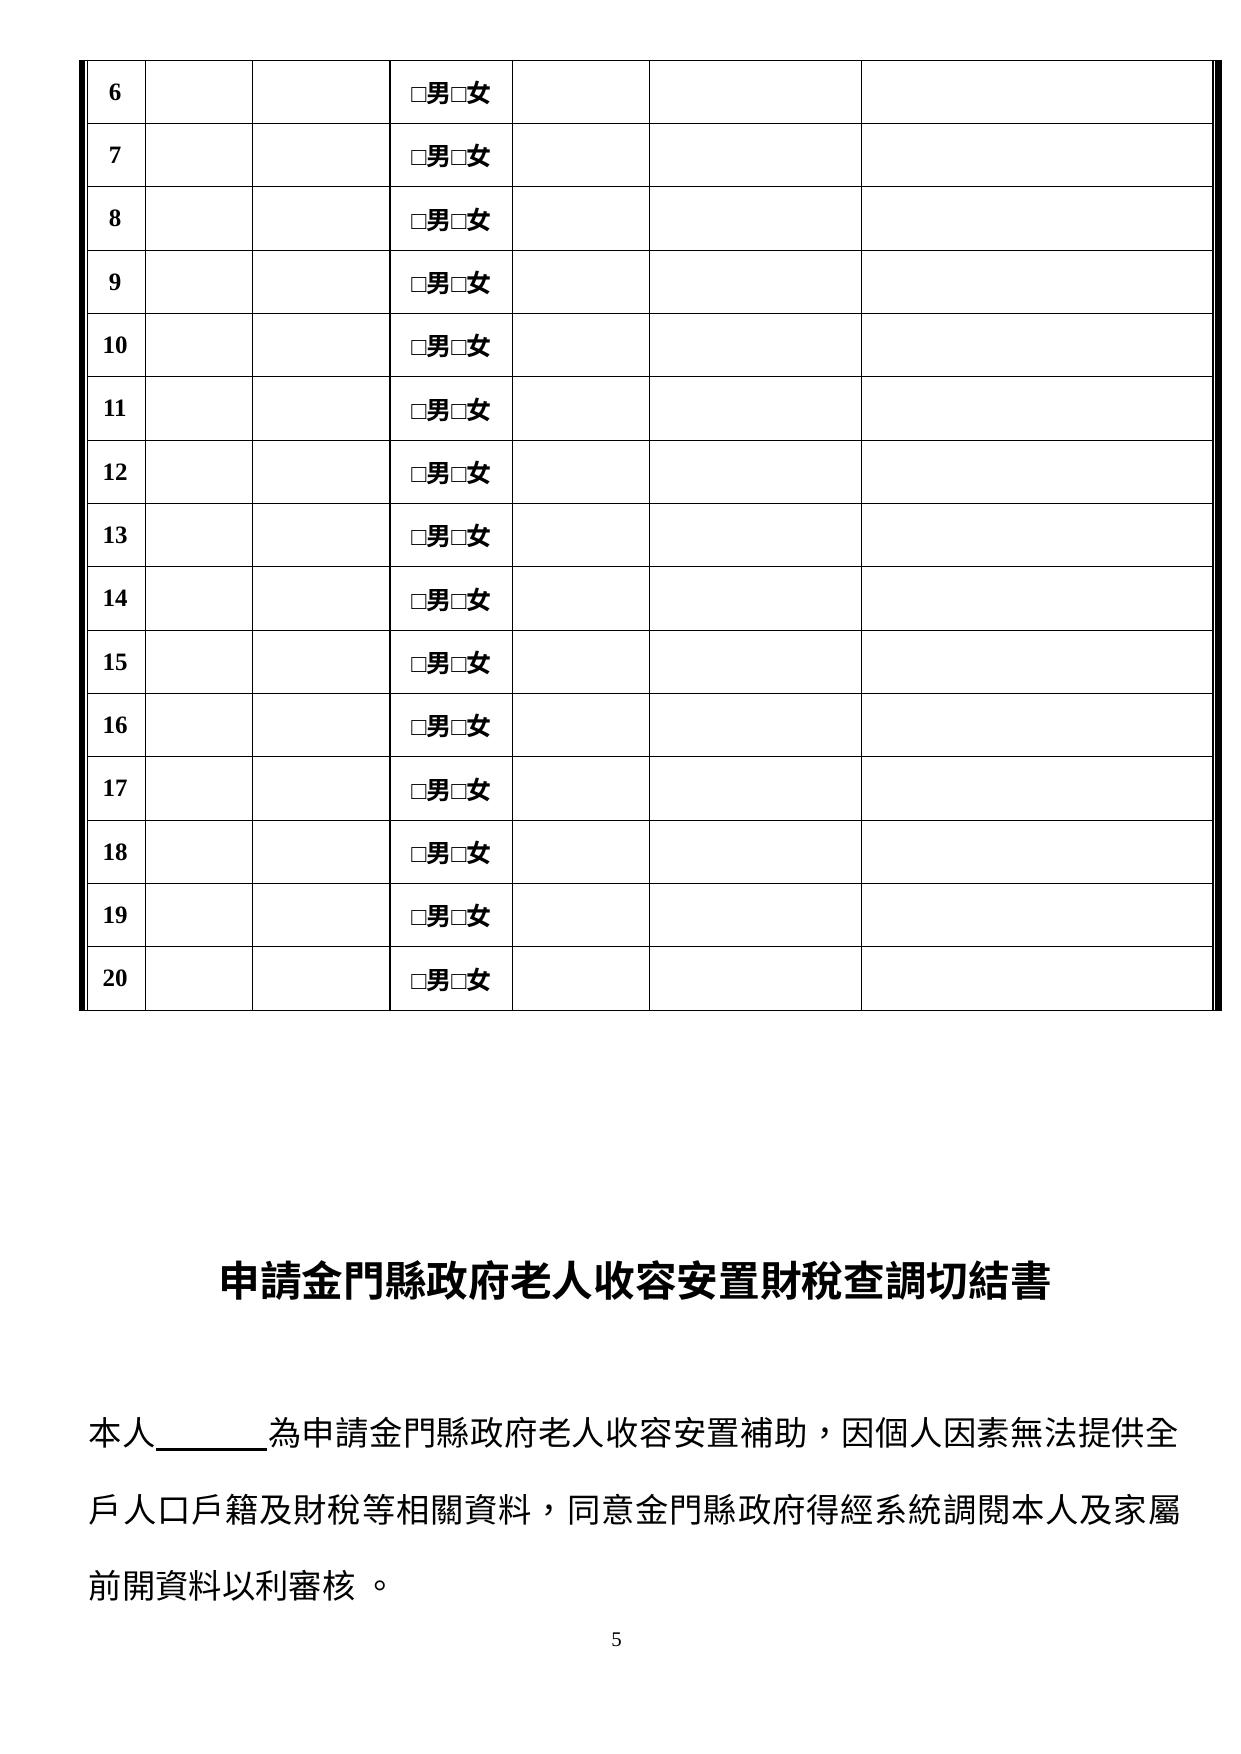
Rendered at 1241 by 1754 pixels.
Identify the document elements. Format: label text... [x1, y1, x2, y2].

table_cell [513, 377, 649, 439]
table_cell [513, 441, 649, 503]
table_cell [146, 884, 252, 946]
table_cell □男□女 [391, 124, 512, 186]
table_cell [253, 187, 389, 249]
table_cell [146, 631, 252, 693]
table_cell [253, 884, 389, 946]
table_cell [650, 124, 861, 186]
table_cell [513, 567, 649, 629]
table_cell [513, 694, 649, 756]
table_cell □男□女 [391, 757, 512, 819]
table_cell 18 [88, 821, 145, 883]
table_cell [650, 187, 861, 249]
table_cell [862, 314, 1212, 376]
table_cell [253, 441, 389, 503]
table_cell [146, 441, 252, 503]
table_cell [146, 377, 252, 439]
table_cell [650, 884, 861, 946]
table_cell [862, 567, 1212, 629]
table_cell [513, 314, 649, 376]
text 申請金門縣政府老人收容安置財稅查調切結書 [89, 1240, 1181, 1316]
table_cell 17 [88, 757, 145, 819]
table_cell [253, 124, 389, 186]
table_cell □男□女 [391, 884, 512, 946]
table_cell [650, 757, 861, 819]
table_cell [146, 314, 252, 376]
table_cell [862, 694, 1212, 756]
table_cell 8 [88, 187, 145, 249]
table_cell 15 [88, 631, 145, 693]
table_cell [862, 61, 1212, 123]
table_cell [862, 187, 1212, 249]
table_cell □男□女 [391, 441, 512, 503]
table_cell 9 [88, 251, 145, 313]
table_cell [146, 251, 252, 313]
table_cell [146, 757, 252, 819]
table_cell [146, 61, 252, 123]
table_cell [253, 821, 389, 883]
table_cell [513, 757, 649, 819]
table_cell [650, 631, 861, 693]
table_cell [513, 821, 649, 883]
table_cell □男□女 [391, 567, 512, 629]
table_cell [513, 124, 649, 186]
table_cell [513, 631, 649, 693]
table_cell [513, 947, 649, 1009]
table_cell 11 [88, 377, 145, 439]
table_cell [650, 821, 861, 883]
table_cell [253, 314, 389, 376]
table_cell [253, 694, 389, 756]
table_cell [253, 631, 389, 693]
table_cell [146, 947, 252, 1009]
table_cell □男□女 [391, 631, 512, 693]
table_cell [253, 504, 389, 566]
table_cell [650, 314, 861, 376]
table_cell [650, 377, 861, 439]
table_cell 14 [88, 567, 145, 629]
table_cell [146, 567, 252, 629]
table_cell 10 [88, 314, 145, 376]
table_cell [650, 441, 861, 503]
table_cell [650, 567, 861, 629]
table_cell 13 [88, 504, 145, 566]
table_cell [862, 441, 1212, 503]
table_cell [862, 504, 1212, 566]
table_cell □男□女 [391, 504, 512, 566]
table_cell □男□女 [391, 694, 512, 756]
table_cell 16 [88, 694, 145, 756]
table_cell □男□女 [391, 61, 512, 123]
table_cell [862, 884, 1212, 946]
table_cell [650, 947, 861, 1009]
table_cell 7 [88, 124, 145, 186]
table_cell □男□女 [391, 251, 512, 313]
table_cell □男□女 [391, 821, 512, 883]
table_cell [146, 187, 252, 249]
table_cell [513, 187, 649, 249]
text 本人 為申請金門縣政府老人收容安置補助，因個人因素無法提供全戶人口戶籍及財稅等相關資料，同意金門縣政府得經系統調閱本人及家屬前開資料以利審核 。 [89, 1393, 1181, 1622]
table_cell [650, 694, 861, 756]
table_cell 6 [88, 61, 145, 123]
table_cell [253, 251, 389, 313]
table_cell 20 [88, 947, 145, 1009]
table_cell [862, 631, 1212, 693]
table_cell [862, 377, 1212, 439]
table_cell [513, 61, 649, 123]
table_cell [513, 884, 649, 946]
table_cell 12 [88, 441, 145, 503]
table_cell [862, 251, 1212, 313]
table_cell [146, 124, 252, 186]
table_cell □男□女 [391, 947, 512, 1009]
table_cell [862, 124, 1212, 186]
table_cell □男□女 [391, 187, 512, 249]
table_cell [862, 821, 1212, 883]
table_cell [650, 251, 861, 313]
table_cell [862, 757, 1212, 819]
table_cell [513, 504, 649, 566]
table_cell [146, 694, 252, 756]
table_cell □男□女 [391, 377, 512, 439]
table_cell [862, 947, 1212, 1009]
table_cell [253, 757, 389, 819]
table_cell [253, 567, 389, 629]
table_cell [253, 377, 389, 439]
table_cell [253, 947, 389, 1009]
table_cell [650, 504, 861, 566]
table_cell [146, 504, 252, 566]
table_cell [513, 251, 649, 313]
table_cell [253, 61, 389, 123]
table_cell □男□女 [391, 314, 512, 376]
table_cell 19 [88, 884, 145, 946]
table_cell [650, 61, 861, 123]
table_cell [146, 821, 252, 883]
